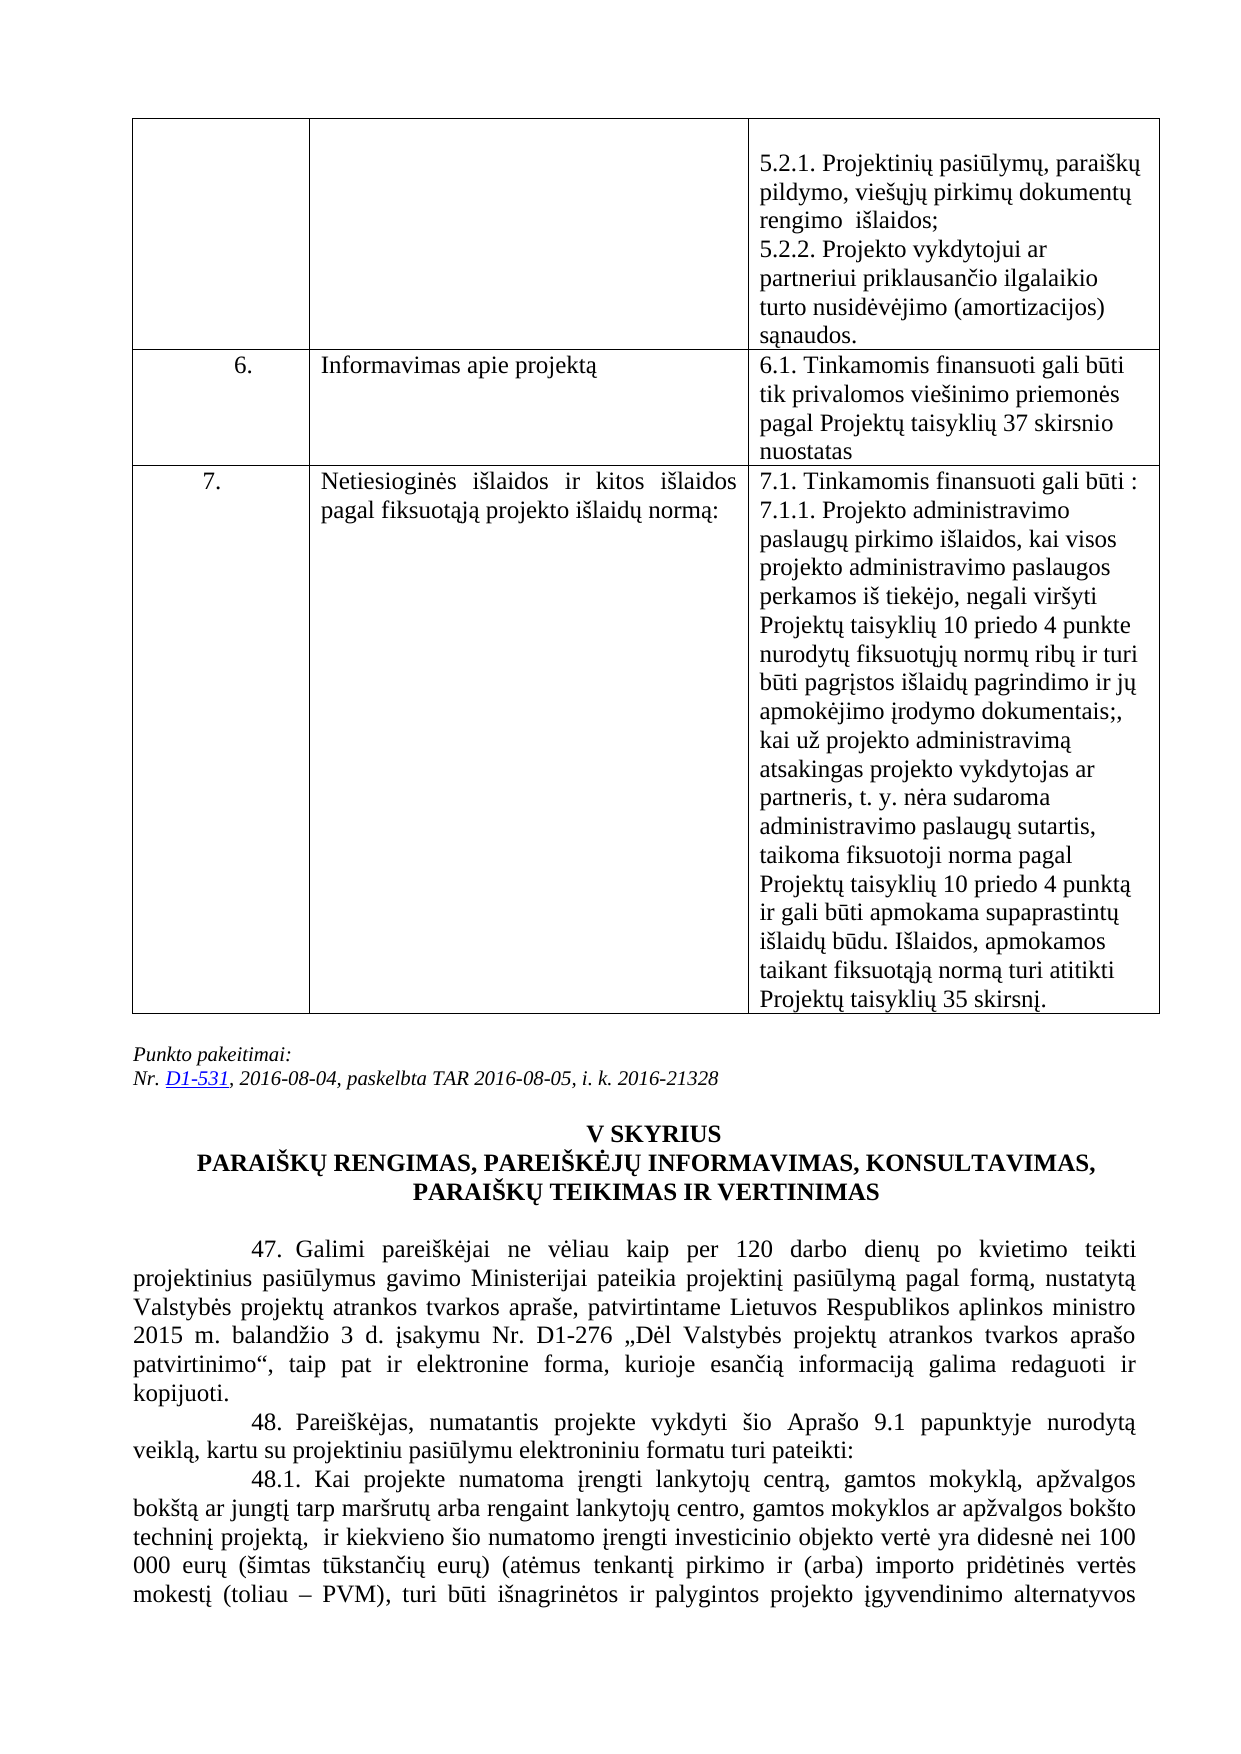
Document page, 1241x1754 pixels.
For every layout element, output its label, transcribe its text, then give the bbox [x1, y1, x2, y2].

text 47. Galimi pareiškėjai ne vėliau kaip per 120 darbo dienų po kvietimo teikti projektinius pasiūlymus gavimo Ministerijai pateikia projektinį pasiūlymą pagal formą, nustatytą Valstybės projektų atrankos tvarkos apraše, patvirtintame Lietuvos Respublikos aplinkos ministro 2015 m. balandžio 3 d. įsakymu Nr. D1-276 „Dėl Valstybės projektų atrankos tvarkos aprašo patvirtinimo“, taip pat ir elektronine forma, kurioje esančią informaciją galima redaguoti ir kopijuoti. [133, 1234, 1137, 1407]
text 48. Pareiškėjas, numatantis projekte vykdyti šio Aprašo 9.1 papunktyje nurodytą veiklą, kartu su projektiniu pasiūlymu elektroniniu formatu turi pateikti: [133, 1407, 1137, 1464]
text V SKYRIUS [170, 1119, 1137, 1148]
text Nr. D1-531, 2016-08-04, paskelbta TAR 2016-08-05, i. k. 2016-21328 [133, 1066, 1137, 1090]
table_cell 7.1. Tinkamomis finansuoti gali būti : 7.1.1. Projekto administravimo paslaugų pirkimo išlaidos, kai visos projekto administravimo paslaugos perkamos iš tiekėjo, negali viršyti Projektų taisyklių 10 priedo 4 punkte nurodytų fiksuotųjų normų ribų ir turi būti pagrįstos išlaidų pagrindimo ir jų apmokėjimo įrodymo dokumentais;, kai už projekto administravimą atsakingas projekto vykdytojas ar partneris, t. y. nėra sudaroma administravimo paslaugų sutartis, taikoma fiksuotoji norma pagal Projektų taisyklių 10 priedo 4 punktą ir gali būti apmokama supaprastintų išlaidų būdu. Išlaidos, apmokamos taikant fiksuotąją normą turi atitikti Projektų taisyklių 35 skirsnį. [749, 466, 1159, 1012]
table_cell Netiesioginės išlaidos ir kitos išlaidos pagal fiksuotąją projekto išlaidų normą: [310, 466, 748, 1012]
table_cell 6.1. Tinkamomis finansuoti gali būti tik privalomos viešinimo priemonės pagal Projektų taisyklių 37 skirsnio nuostatas [749, 350, 1159, 465]
table_cell [310, 119, 748, 349]
text PARAIŠKŲ RENGIMAS, PAREIŠKĖJŲ INFORMAVIMAS, KONSULTAVIMAS, PARAIŠKŲ TEIKIMAS IR VERTINIMAS [170, 1148, 1122, 1205]
table_cell 5.2.1. Projektinių pasiūlymų, paraiškų pildymo, viešųjų pirkimų dokumentų rengimo išlaidos; 5.2.2. Projekto vykdytojui ar partneriui priklausančio ilgalaikio turto nusidėvėjimo (amortizacijos) sąnaudos. [749, 119, 1159, 349]
text 48.1. Kai projekte numatoma įrengti lankytojų centrą, gamtos mokyklą, apžvalgos bokštą ar jungtį tarp maršrutų arba rengaint lankytojų centro, gamtos mokyklos ar apžvalgos bokšto techninį projektą, ir kiekvieno šio numatomo įrengti investicinio objekto vertė yra didesnė nei 100 000 eurų (šimtas tūkstančių eurų) (atėmus tenkantį pirkimo ir (arba) importo pridėtinės vertės mokestį (toliau – PVM), turi būti išnagrinėtos ir palygintos projekto įgyvendinimo alternatyvos [133, 1464, 1137, 1608]
text Punkto pakeitimai: [133, 1042, 1137, 1066]
table_cell 6. [133, 350, 309, 465]
table_cell [133, 119, 309, 349]
table_cell Informavimas apie projektą [310, 350, 748, 465]
table_cell 7. [133, 466, 309, 1012]
